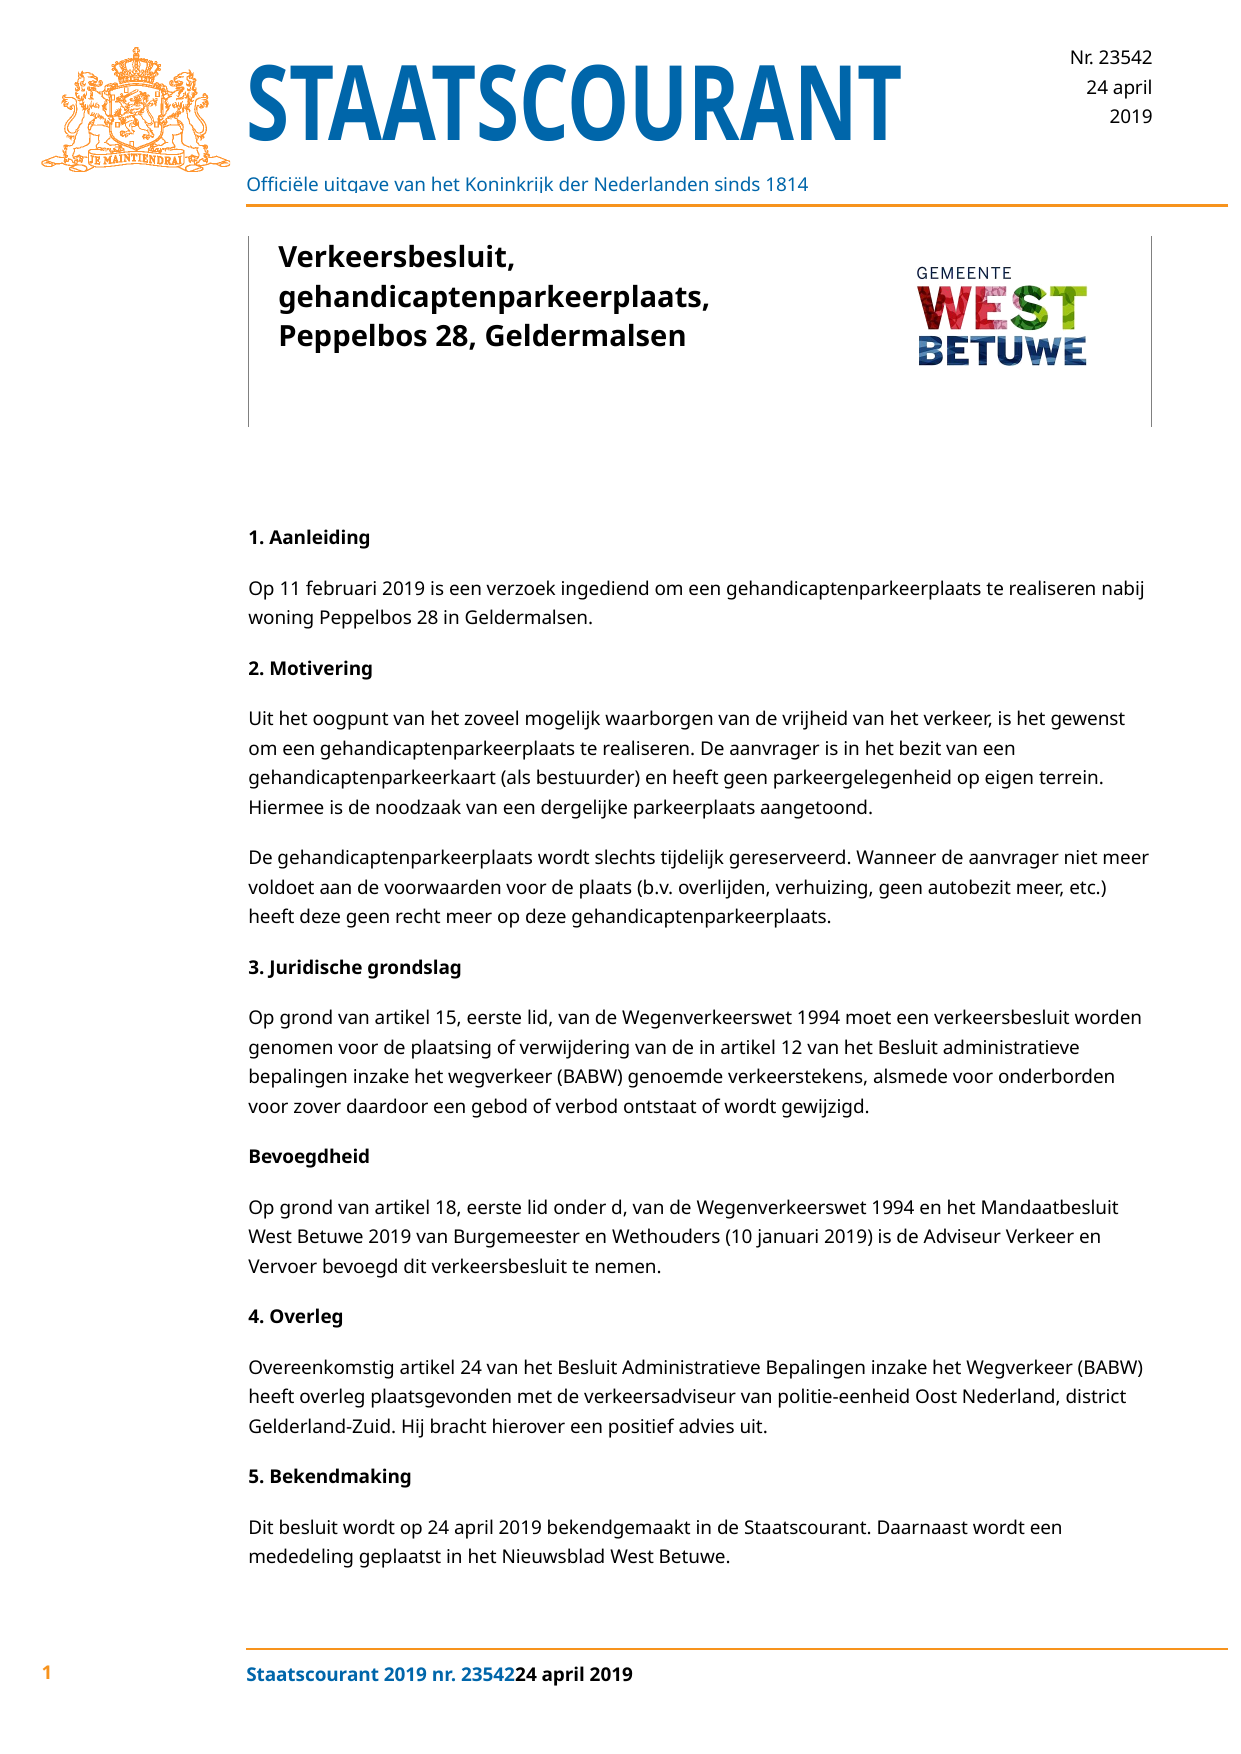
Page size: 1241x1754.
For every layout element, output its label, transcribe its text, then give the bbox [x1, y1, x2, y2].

picture [882, 236, 1119, 402]
text Op 11 februari 2019 is een verzoek ingediend om een gehandicaptenparkeerplaats te realiseren nabij woning Peppelbos 28 in Geldermalsen. [248, 575, 1152, 630]
table_header [850, 236, 1151, 427]
text 3. Juridische grondslag [248, 954, 1152, 980]
text Overeenkomstig artikel 24 van het Besluit Administratieve Bepalingen inzake het Wegverkeer (BABW) heeft overleg plaatsgevonden met de verkeersadviseur van politie-eenheid Oost Nederland, district Gelderland-Zuid. Hij bracht hierover een positief advies uit. [248, 1354, 1152, 1439]
text Uit het oogpunt van het zoveel mogelijk waarborgen van de vrijheid van het verkeer, is het gewenst om een gehandicaptenparkeerplaats te realiseren. De aanvrager is in het bezit van een gehandicaptenparkeerkaart (als bestuurder) en heeft geen parkeergelegenheid op eigen terrein. Hiermee is de noodzaak van een dergelijke parkeerplaats aangetoond. [248, 705, 1152, 820]
picture [41, 47, 231, 172]
table_header Verkeersbesluit, gehandicaptenparkeerplaats, Peppelbos 28, Geldermalsen [249, 236, 850, 427]
text 1. Aanleiding [248, 524, 1152, 550]
text Bevoegdheid [248, 1144, 1152, 1169]
text Op grond van artikel 15, eerste lid, van de Wegenverkeerswet 1994 moet een verkeersbesluit worden genomen voor de plaatsing of verwijdering van de in artikel 12 van het Besluit administratieve bepalingen inzake het wegverkeer (BABW) genoemde verkeerstekens, alsmede voor onderborden voor zover daardoor een gebod of verbod ontstaat of wordt gewijzigd. [248, 1004, 1152, 1119]
text 5. Bekendmaking [248, 1464, 1152, 1489]
text De gehandicaptenparkeerplaats wordt slechts tijdelijk gereserveerd. Wanneer de aanvrager niet meer voldoet aan de voorwaarden voor de plaats (b.v. overlijden, verhuizing, geen autobezit meer, etc.) heeft deze geen recht meer op deze gehandicaptenparkeerplaats. [248, 844, 1152, 929]
text Dit besluit wordt op 24 april 2019 bekendgemaakt in de Staatscourant. Daarnaast wordt een mededeling geplaatst in het Nieuwsblad West Betuwe. [248, 1514, 1152, 1569]
text Op grond van artikel 18, eerste lid onder d, van de Wegenverkeerswet 1994 en het Mandaatbesluit West Betuwe 2019 van Burgemeester en Wethouders (10 januari 2019) is de Adviseur Verkeer en Vervoer bevoegd dit verkeersbesluit te nemen. [248, 1194, 1152, 1279]
text 2. Motivering [248, 655, 1152, 681]
text 4. Overleg [248, 1304, 1152, 1329]
